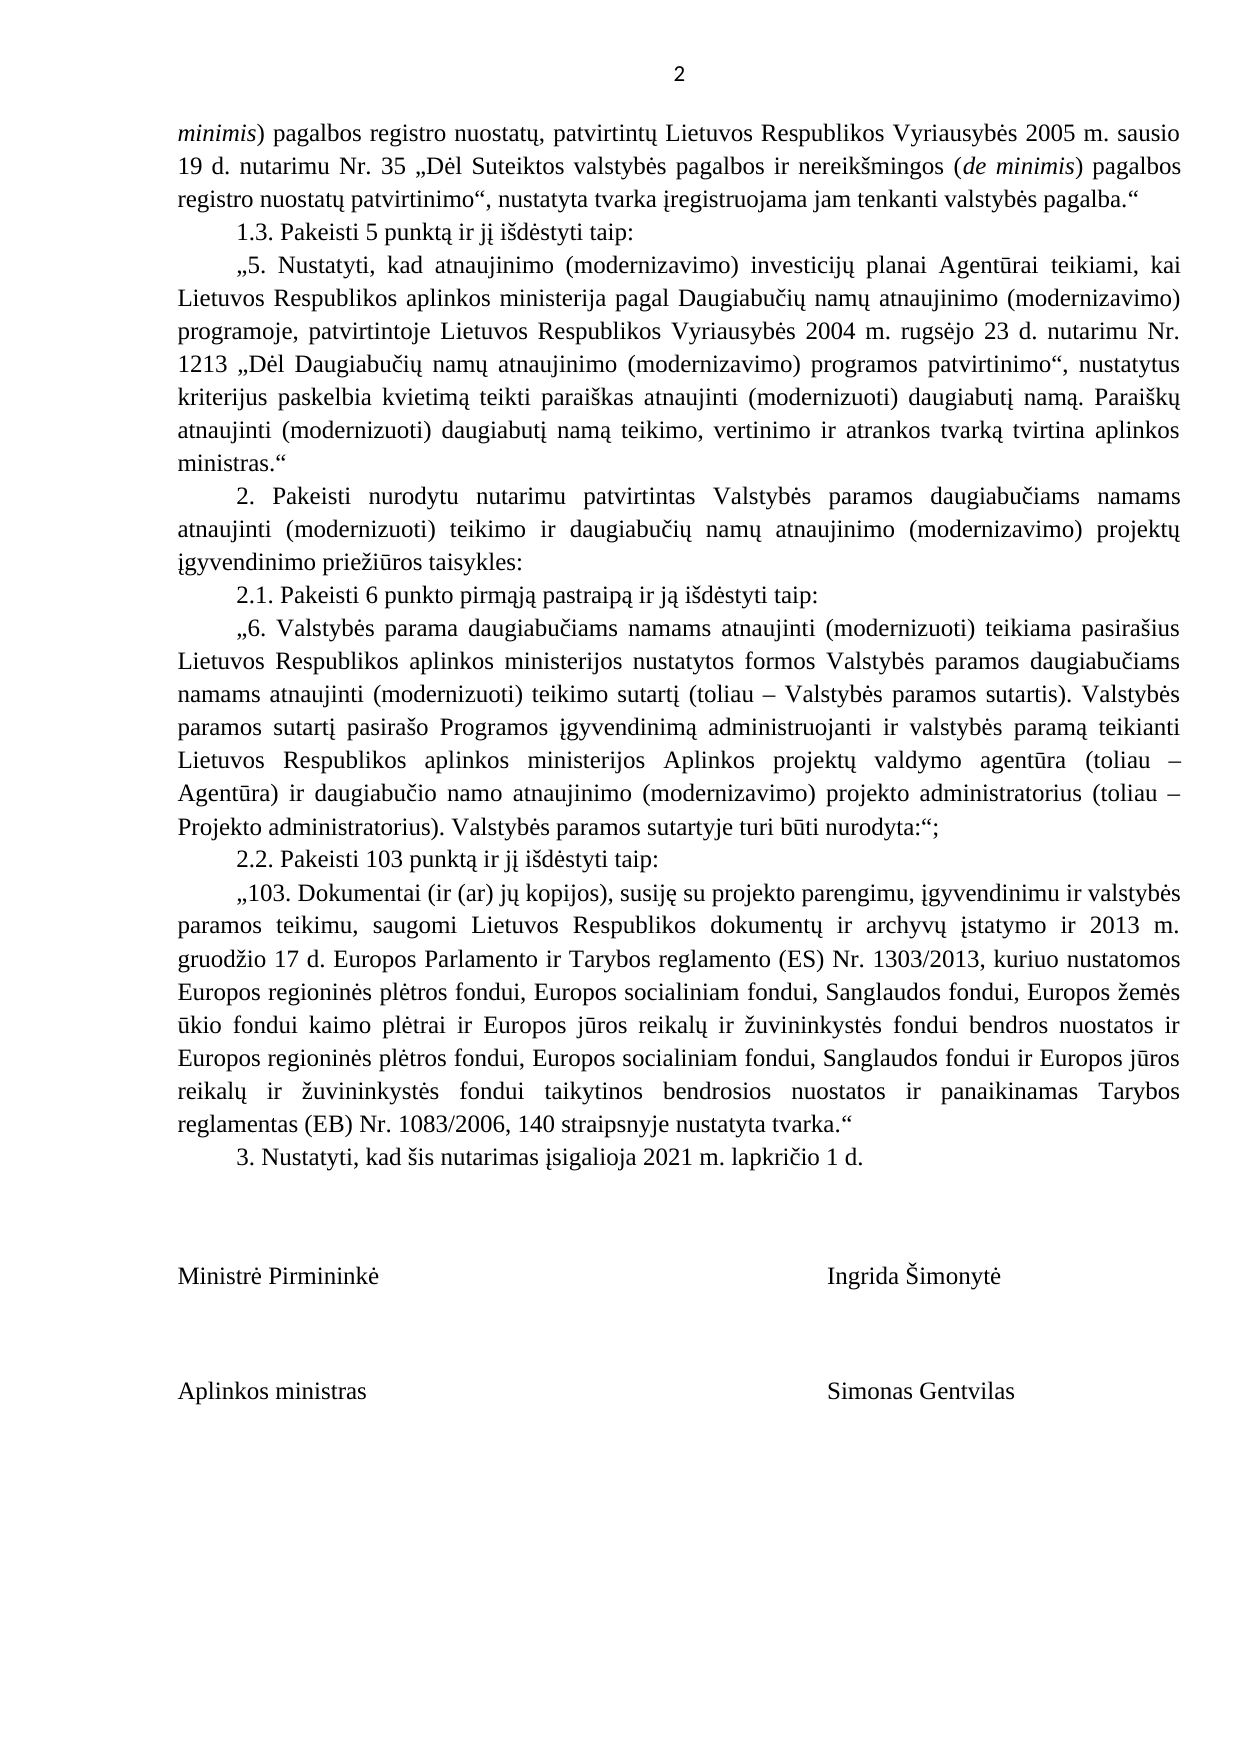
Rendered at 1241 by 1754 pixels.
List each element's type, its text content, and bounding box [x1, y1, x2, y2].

text „6. Valstybės parama daugiabučiams namams atnaujinti (modernizuoti) teikiama pasirašius Lietuvos Respublikos aplinkos ministerijos nustatytos formos Valstybės paramos daugiabučiams namams atnaujinti (modernizuoti) teikimo sutartį (toliau – Valstybės paramos sutartis). Valstybės paramos sutartį pasirašo Programos įgyvendinimą administruojanti ir valstybės paramą teikianti Lietuvos Respublikos aplinkos ministerijos Aplinkos projektų valdymo agentūra (toliau – Agentūra) ir daugiabučio namo atnaujinimo (modernizavimo) projekto administratorius (toliau – Projekto administratorius). Valstybės paramos sutartyje turi būti nurodyta:“; [177, 613, 1181, 840]
text 3. Nustatyti, kad šis nutarimas įsigalioja 2021 m. lapkričio 1 d. [177, 1142, 1181, 1171]
text 2.2. Pakeisti 103 punktą ir jį išdėstyti taip: [177, 844, 1181, 873]
text 2. Pakeisti nurodytu nutarimu patvirtintas Valstybės paramos daugiabučiams namams atnaujinti (modernizuoti) teikimo ir daugiabučių namų atnaujinimo (modernizavimo) projektų įgyvendinimo priežiūros taisykles: [177, 481, 1181, 576]
text 1.3. Pakeisti 5 punktą ir jį išdėstyti taip: [177, 217, 1181, 246]
text 2.1. Pakeisti 6 punkto pirmąją pastraipą ir ją išdėstyti taip: [177, 580, 1181, 609]
text Aplinkos ministras Simonas Gentvilas [177, 1376, 1181, 1405]
text „103. Dokumentai (ir (ar) jų kopijos), susiję su projekto parengimu, įgyvendinimu ir valstybės paramos teikimu, saugomi Lietuvos Respublikos dokumentų ir archyvų įstatymo ir 2013 m. gruodžio 17 d. Europos Parlamento ir Tarybos reglamento (ES) Nr. 1303/2013, kuriuo nustatomos Europos regioninės plėtros fondui, Europos socialiniam fondui, Sanglaudos fondui, Europos žemės ūkio fondui kaimo plėtrai ir Europos jūros reikalų ir žuvininkystės fondui bendros nuostatos ir Europos regioninės plėtros fondui, Europos socialiniam fondui, Sanglaudos fondui ir Europos jūros reikalų ir žuvininkystės fondui taikytinos bendrosios nuostatos ir panaikinamas Tarybos reglamentas (EB) Nr. 1083/2006, 140 straipsnyje nustatyta tvarka.“ [177, 878, 1181, 1137]
text „5. Nustatyti, kad atnaujinimo (modernizavimo) investicijų planai Agentūrai teikiami, kai Lietuvos Respublikos aplinkos ministerija pagal Daugiabučių namų atnaujinimo (modernizavimo) programoje, patvirtintoje Lietuvos Respublikos Vyriausybės 2004 m. rugsėjo 23 d. nutarimu Nr. 1213 „Dėl Daugiabučių namų atnaujinimo (modernizavimo) programos patvirtinimo“, nustatytus kriterijus paskelbia kvietimą teikti paraiškas atnaujinti (modernizuoti) daugiabutį namą. Paraiškų atnaujinti (modernizuoti) daugiabutį namą teikimo, vertinimo ir atrankos tvarką tvirtina aplinkos ministras.“ [177, 250, 1181, 477]
text Ministrė Pirmininkė Ingrida Šimonytė [177, 1261, 1181, 1290]
text minimis) pagalbos registro nuostatų, patvirtintų Lietuvos Respublikos Vyriausybės 2005 m. sausio 19 d. nutarimu Nr. 35 „Dėl Suteiktos valstybės pagalbos ir nereikšmingos (de minimis) pagalbos registro nuostatų patvirtinimo“, nustatyta tvarka įregistruojama jam tenkanti valstybės pagalba.“ [177, 118, 1181, 213]
